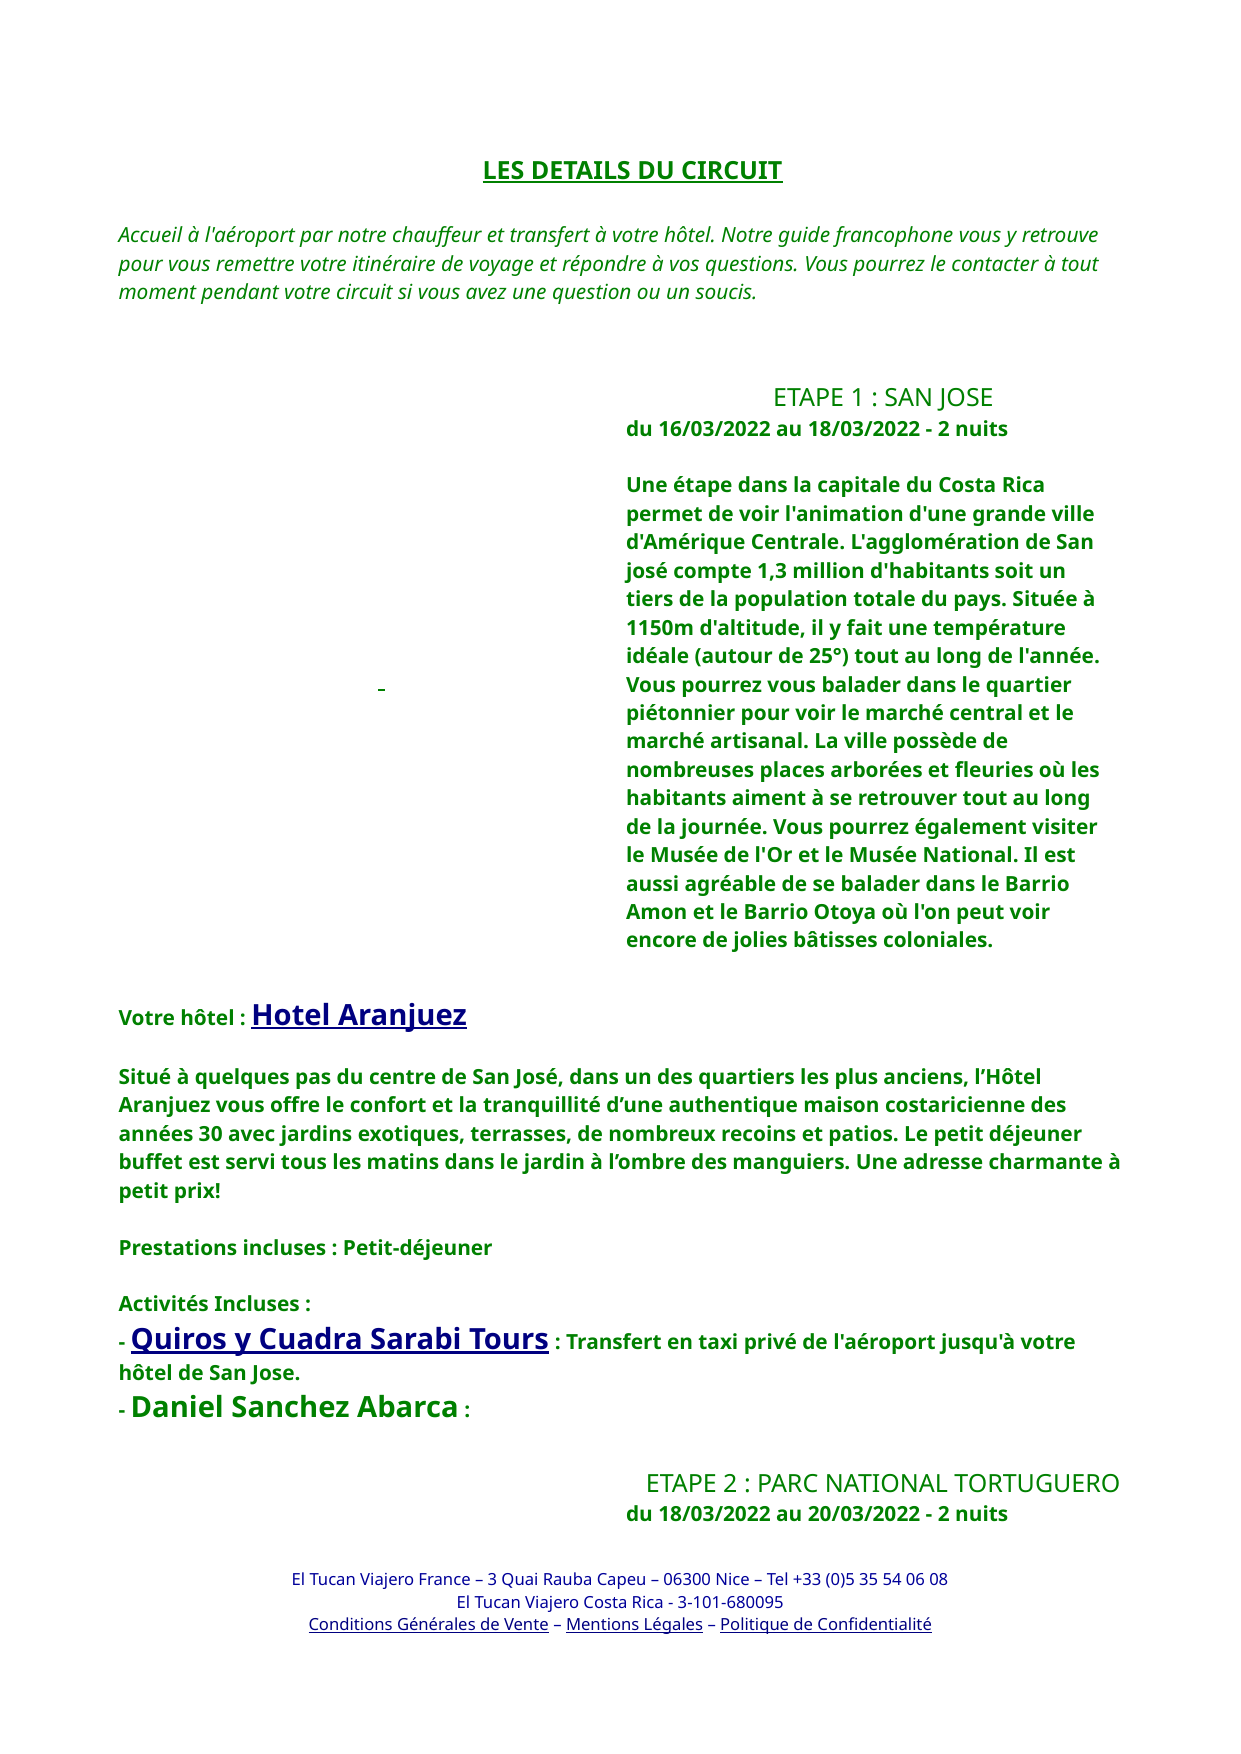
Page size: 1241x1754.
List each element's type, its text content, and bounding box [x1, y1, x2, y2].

text - Daniel Sanchez Abarca : [118, 1386, 1122, 1426]
text LES DETAILS DU CIRCUIT [118, 152, 1146, 186]
text Accueil à l'aéroport par notre chauffeur et transfert à votre hôtel. Notre guide francophone vous y retrouve pour vous remettre votre itinéraire de voyage et répondre à vos questions. Vous pourrez le contacter à tout moment pendant votre circuit si vous avez une question ou un soucis. [118, 221, 1146, 306]
table_header ETAPE 1 : SAN JOSE du 16/03/2022 au 18/03/2022 - 2 nuits Une étape dans la capitale du Costa Rica permet de voir l'animation d'une grande ville d'Amérique Centrale. L'agglomération de San josé compte 1,3 million d'habitants soit un tiers de la population totale du pays. Située à 1150m d'altitude, il y fait une température idéale (autour de 25°) tout au long de l'année. Vous pourrez vous balader dans le quartier piétonnier pour voir le marché central et le marché artisanal. La ville possède de nombreuses places arborées et fleuries où les habitants aiment à se retrouver tout au long de la journée. Vous pourrez également visiter le Musée de l'Or et le Musée National. Il est aussi agréable de se balader dans le Barrio Amon et le Barrio Otoya où l'on peut voir encore de jolies bâtisses coloniales. [620, 374, 1122, 960]
text Votre hôtel : Hotel Aranjuez [118, 994, 1122, 1033]
text Activités Incluses : [118, 1289, 1122, 1318]
table_header [118, 1460, 620, 1534]
text Prestations incluses : Petit-déjeuner [118, 1233, 1122, 1261]
text Situé à quelques pas du centre de San José, dans un des quartiers les plus anciens, l’Hôtel Aranjuez vous offre le confort et la tranquillité d’une authentique maison costaricienne des années 30 avec jardins exotiques, terrasses, de nombreux recoins et patios. Le petit déjeuner buffet est servi tous les matins dans le jardin à l’ombre des manguiers. Une adresse charmante à petit prix! [118, 1062, 1122, 1204]
text - Quiros y Cuadra Sarabi Tours : Transfert en taxi privé de l'aéroport jusqu'à votre hôtel de San Jose. [118, 1318, 1122, 1386]
table_header ETAPE 2 : PARC NATIONAL TORTUGUERO du 18/03/2022 au 20/03/2022 - 2 nuits [620, 1460, 1122, 1534]
table_header [118, 374, 620, 960]
